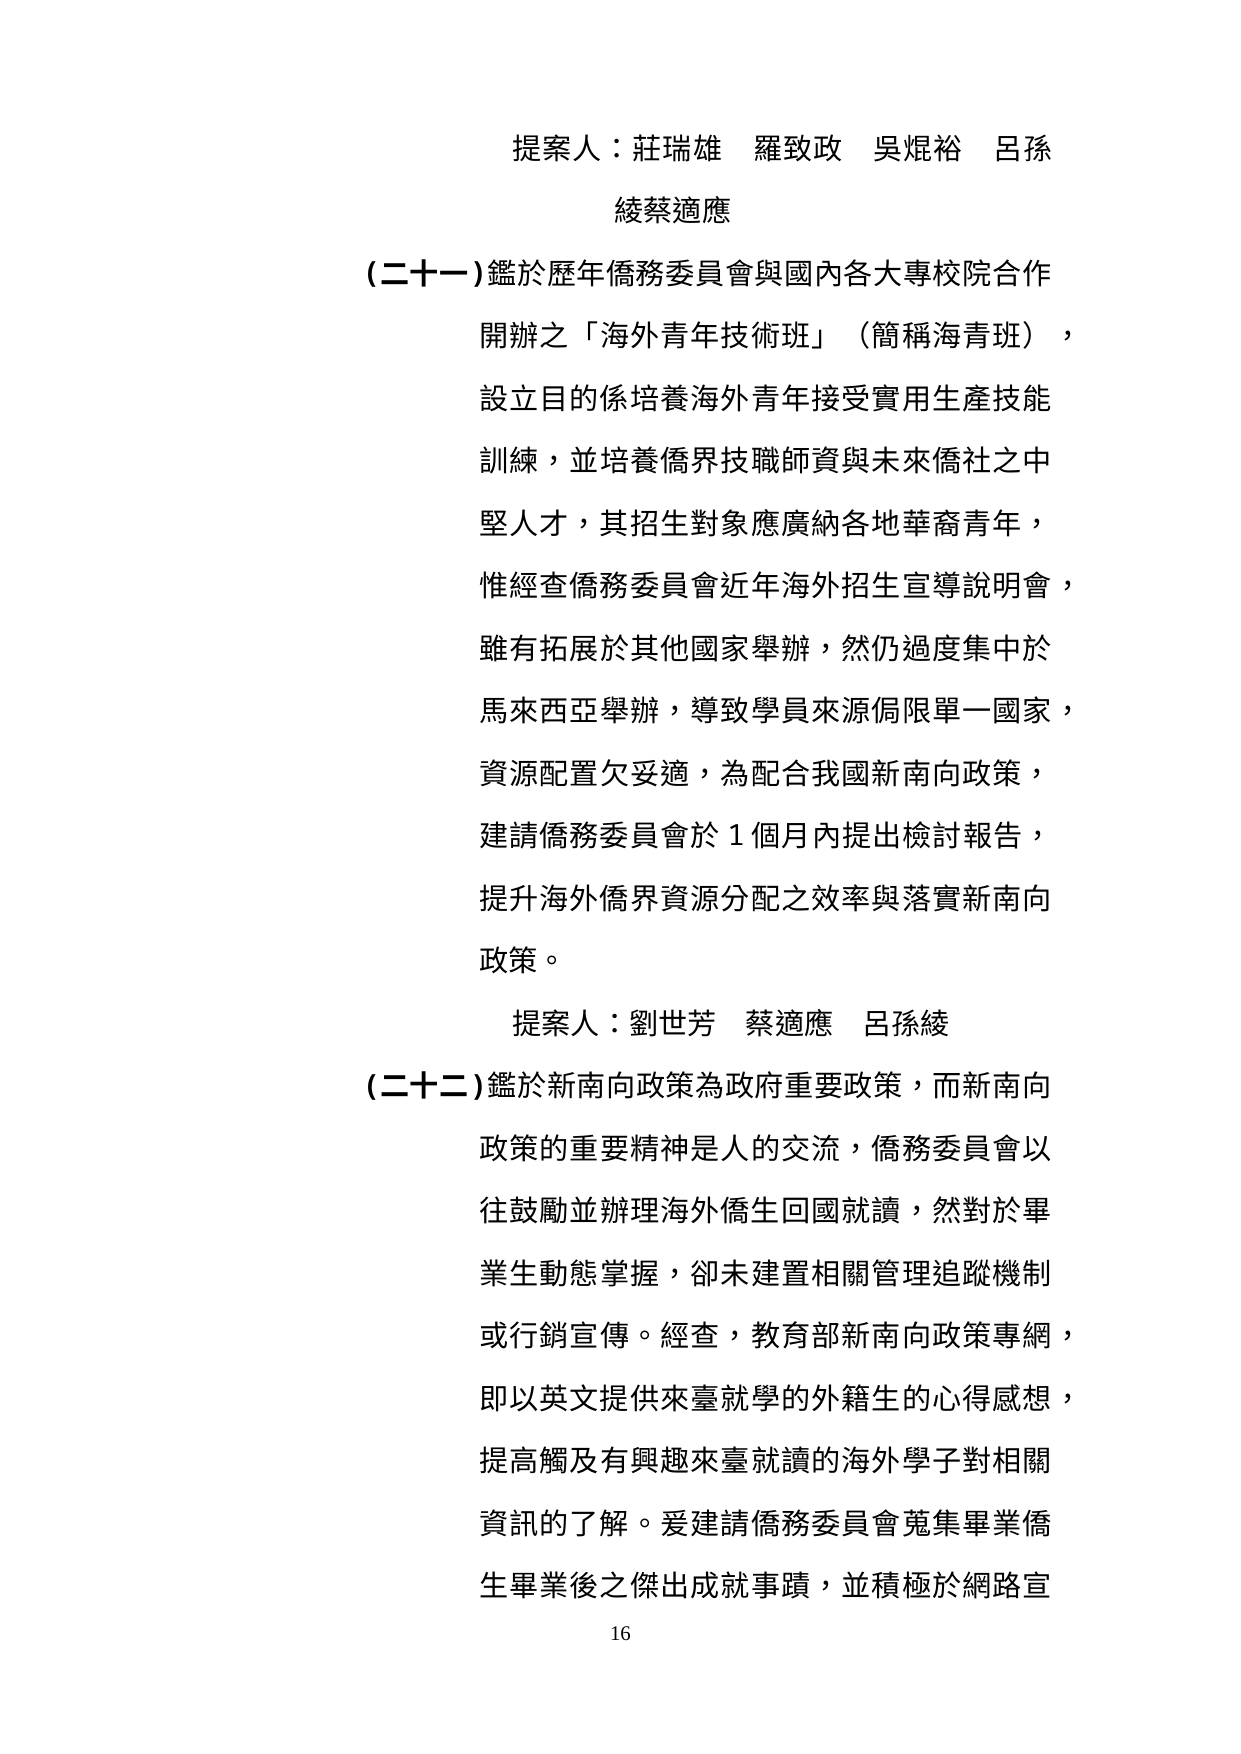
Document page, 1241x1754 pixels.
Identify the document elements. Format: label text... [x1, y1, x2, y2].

text (二十一)鑑於歷年僑務委員會與國內各大專校院合作開辦之「海外青年技術班」（簡稱海青班），設立目的係培養海外青年接受實用生產技能訓練，並培養僑界技職師資與未來僑社之中堅人才，其招生對象應廣納各地華裔青年，惟經查僑務委員會近年海外招生宣導說明會，雖有拓展於其他國家舉辦，然仍過度集中於馬來西亞舉辦，導致學員來源侷限單一國家，資源配置欠妥適，為配合我國新南向政策，建請僑務委員會於1個月內提出檢討報告，提升海外僑界資源分配之效率與落實新南向政策。 [362, 230, 1053, 980]
text 提案人：莊瑞雄 羅致政 吳焜裕 呂孫綾蔡適應 [512, 105, 1053, 230]
text 提案人：劉世芳 蔡適應 呂孫綾 [512, 980, 1053, 1042]
text (二十二)鑑於新南向政策為政府重要政策，而新南向政策的重要精神是人的交流，僑務委員會以往鼓勵並辦理海外僑生回國就讀，然對於畢業生動態掌握，卻未建置相關管理追蹤機制或行銷宣傳。經查，教育部新南向政策專網，即以英文提供來臺就學的外籍生的心得感想，提高觸及有興趣來臺就讀的海外學子對相關資訊的了解。爰建請僑務委員會蒐集畢業僑生畢業後之傑出成就事蹟，並積極於網路宣傳，增進海外華裔青年來臺就學意願，以進一步推展新南向政策。 [362, 1042, 1053, 1605]
